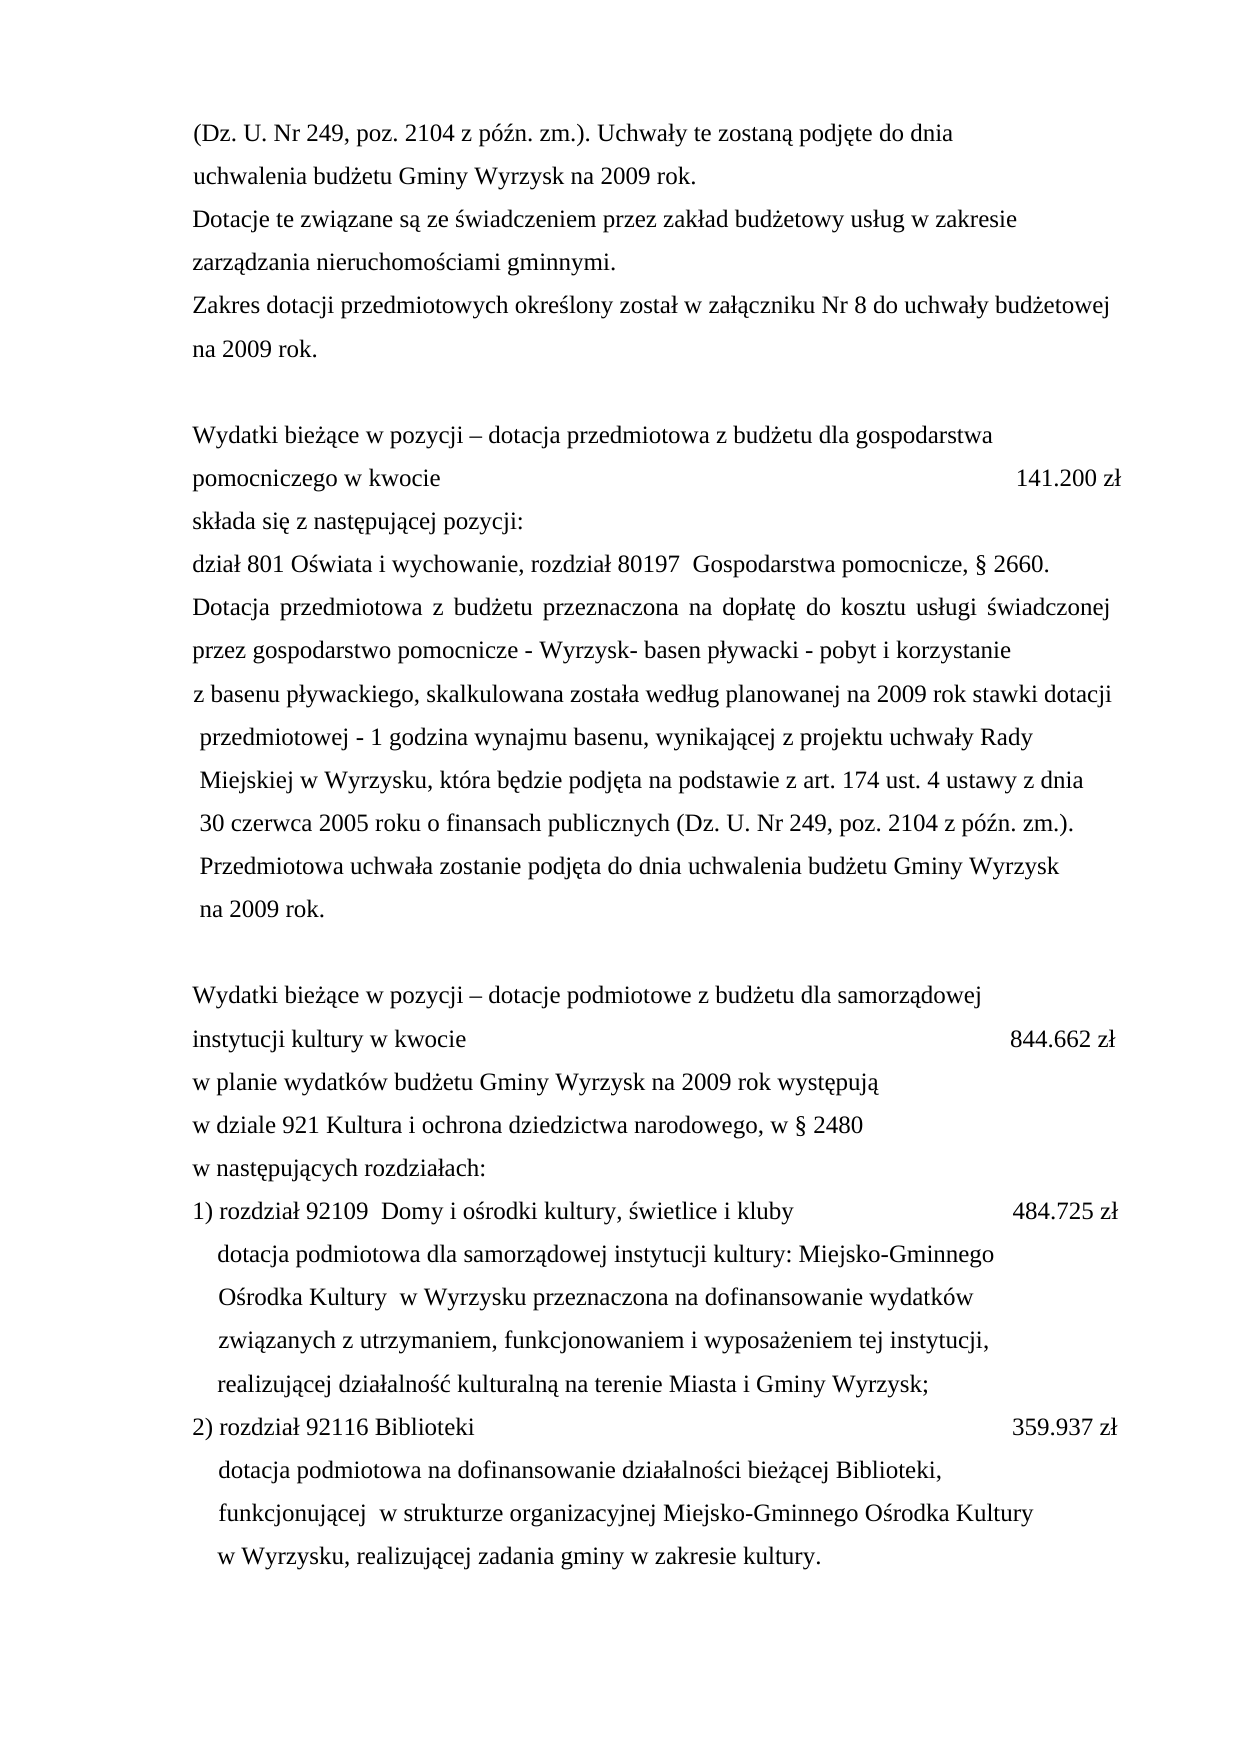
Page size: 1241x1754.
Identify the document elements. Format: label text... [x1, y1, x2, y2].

text Ośrodka Kultury w Wyrzysku przeznaczona na dofinansowanie wydatków [118, 1282, 1122, 1311]
text Zakres dotacji przedmiotowych określony został w załączniku Nr 8 do uchwały budżetowej [118, 291, 1122, 319]
text 1) rozdział 92109 Domy i ośrodki kultury, świetlice i kluby 484.725 zł [118, 1196, 1122, 1225]
text (Dz. U. Nr 249, poz. 2104 z późn. zm.). Uchwały te zostaną podjęte do dnia [118, 118, 1122, 147]
text w następujących rozdziałach: [118, 1153, 1122, 1182]
text pomocniczego w kwocie 141.200 zł [118, 463, 1122, 492]
text dotacja podmiotowa dla samorządowej instytucji kultury: Miejsko-Gminnego [118, 1239, 1122, 1268]
text na 2009 rok. [118, 894, 1122, 923]
text instytucji kultury w kwocie 844.662 zł [118, 1024, 1122, 1052]
text realizującej działalność kulturalną na terenie Miasta i Gminy Wyrzysk; [118, 1369, 1122, 1397]
text funkcjonującej w strukturze organizacyjnej Miejsko-Gminnego Ośrodka Kultury [118, 1498, 1122, 1527]
text Dotacje te związane są ze świadczeniem przez zakład budżetowy usług w zakresie [118, 204, 1122, 233]
text w planie wydatków budżetu Gminy Wyrzysk na 2009 rok występują [118, 1067, 1122, 1096]
text zarządzania nieruchomościami gminnymi. [118, 247, 1122, 276]
text Wydatki bieżące w pozycji – dotacje podmiotowe z budżetu dla samorządowej [118, 981, 1122, 1009]
text Wydatki bieżące w pozycji – dotacja przedmiotowa z budżetu dla gospodarstwa [118, 420, 1122, 449]
text na 2009 rok. [118, 334, 1122, 362]
text z basenu pływackiego, skalkulowana została według planowanej na 2009 rok stawki dotacji [118, 679, 1122, 707]
text w dziale 921 Kultura i ochrona dziedzictwa narodowego, w § 2480 [118, 1110, 1122, 1139]
text 30 czerwca 2005 roku o finansach publicznych (Dz. U. Nr 249, poz. 2104 z późn. zm.). [118, 808, 1122, 837]
text w Wyrzysku, realizującej zadania gminy w zakresie kultury. [118, 1541, 1122, 1570]
text składa się z następującej pozycji: [118, 506, 1122, 535]
text przedmiotowej - 1 godzina wynajmu basenu, wynikającej z projektu uchwały Rady [118, 722, 1122, 751]
text Przedmiotowa uchwała zostanie podjęta do dnia uchwalenia budżetu Gminy Wyrzysk [118, 851, 1122, 880]
text Miejskiej w Wyrzysku, która będzie podjęta na podstawie z art. 174 ust. 4 ustawy z dnia [118, 765, 1122, 794]
text uchwalenia budżetu Gminy Wyrzysk na 2009 rok. [118, 161, 1122, 190]
text dział 801 Oświata i wychowanie, rozdział 80197 Gospodarstwa pomocnicze, § 2660. [118, 549, 1122, 578]
text 2) rozdział 92116 Biblioteki 359.937 zł [118, 1412, 1122, 1441]
text związanych z utrzymaniem, funkcjonowaniem i wyposażeniem tej instytucji, [118, 1326, 1122, 1354]
text dotacja podmiotowa na dofinansowanie działalności bieżącej Biblioteki, [118, 1455, 1122, 1484]
text Dotacja przedmiotowa z budżetu przeznaczona na dopłatę do kosztu usługi świadczonej przez gospodarstwo pomocnicze - Wyrzysk- basen pływacki - pobyt i korzystanie [118, 592, 1122, 664]
